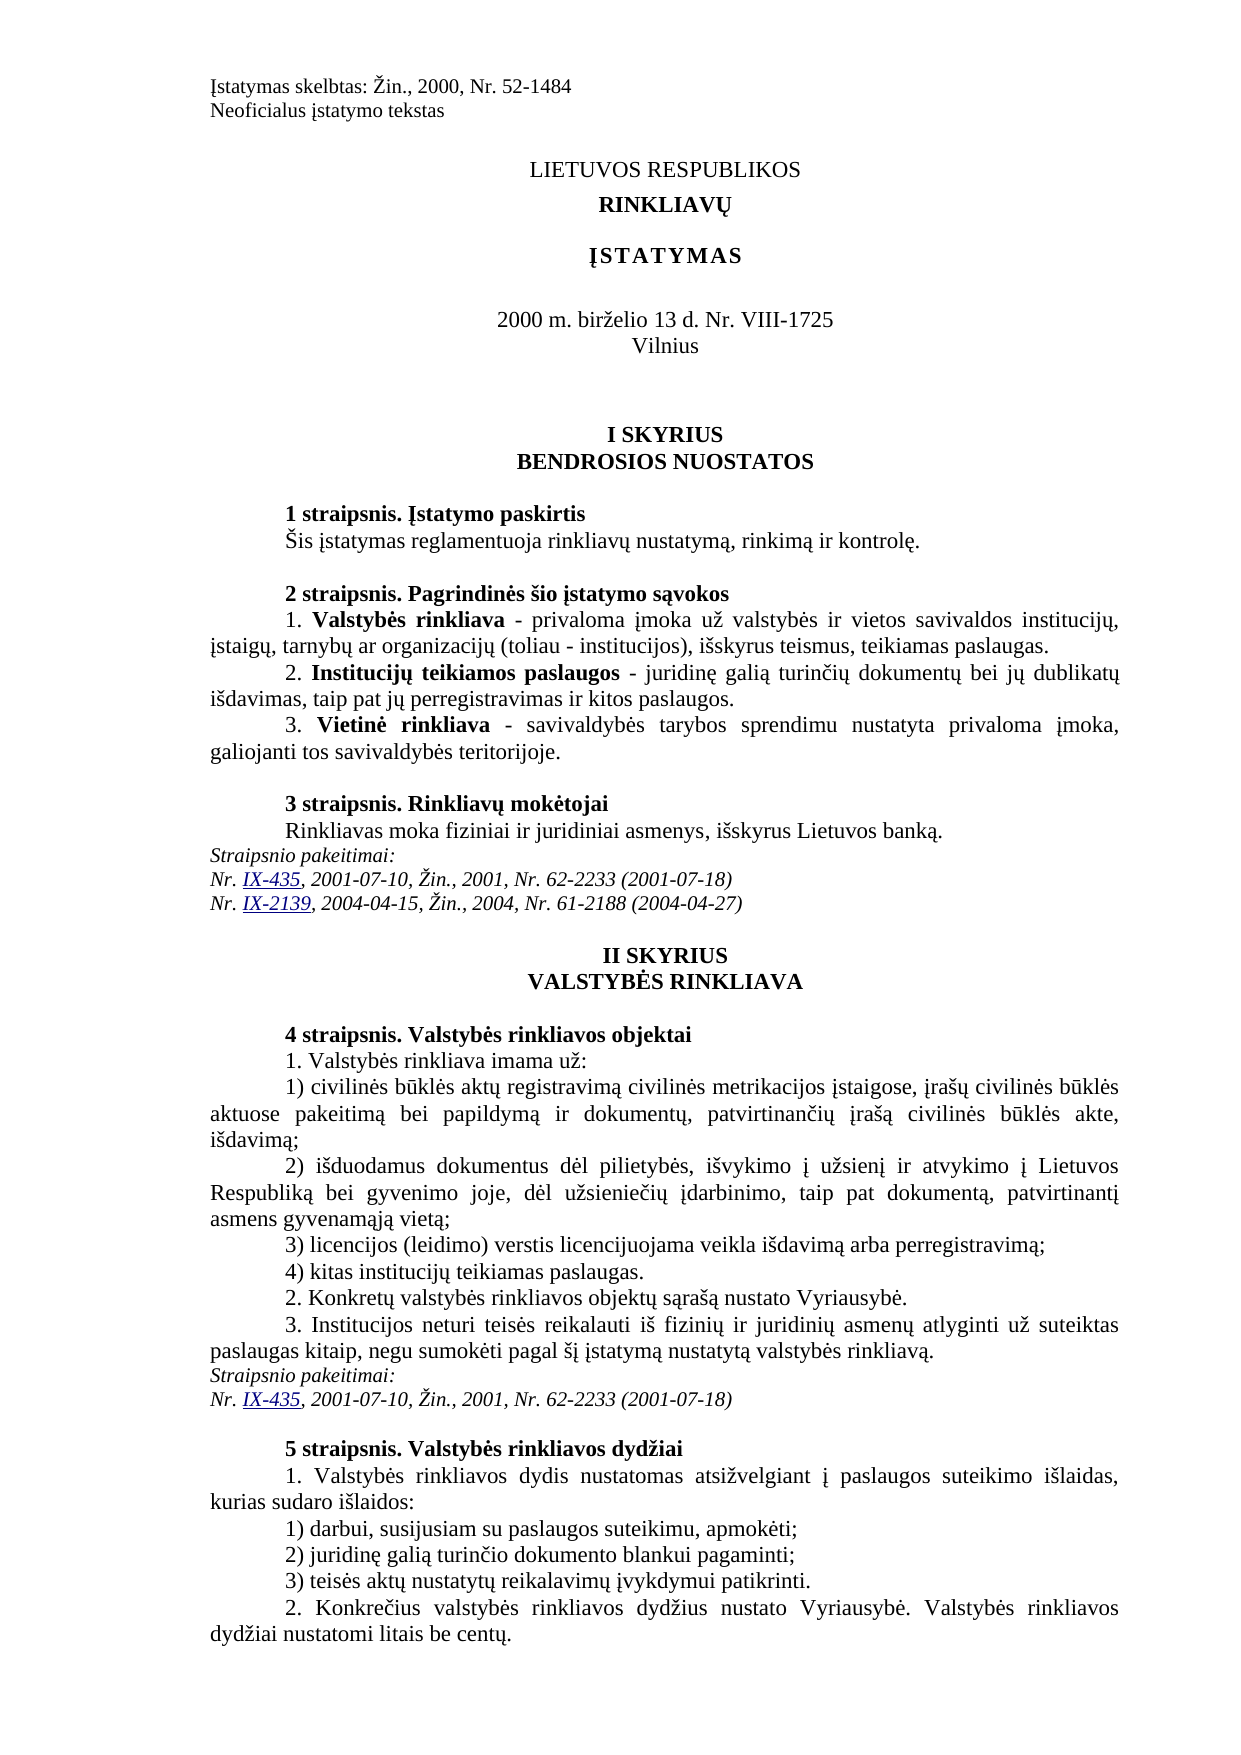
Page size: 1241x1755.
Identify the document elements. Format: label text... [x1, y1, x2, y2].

text II SKYRIUS [210, 942, 1120, 968]
text 3) teisės aktų nustatytų reikalavimų įvykdymui patikrinti. [210, 1567, 1120, 1594]
text 2. Konkretų valstybės rinkliavos objektų sąrašą nustato Vyriausybė. [210, 1284, 1120, 1311]
text 1) civilinės būklės aktų registravimą civilinės metrikacijos įstaigose, įrašų civilinės būklės aktuose pakeitimą bei papildymą ir dokumentų, patvirtinančių įrašą civilinės būklės akte, išdavimą; [210, 1073, 1120, 1152]
text Nr. IX-435, 2001-07-10, Žin., 2001, Nr. 62-2233 (2001-07-18) [210, 867, 1120, 891]
text 2. Konkrečius valstybės rinkliavos dydžius nustato Vyriausybė. Valstybės rinkliavos dydžiai nustatomi litais be centų. [210, 1594, 1120, 1646]
text 5 straipsnis. Valstybės rinkliavos dydžiai [210, 1436, 1120, 1462]
text 3. Vietinė rinkliava - savivaldybės tarybos sprendimu nustatyta privaloma įmoka, galiojanti tos savivaldybės teritorijoje. [210, 711, 1120, 764]
text 2000 m. birželio 13 d. Nr. VIII-1725 Vilnius [210, 306, 1120, 359]
text Straipsnio pakeitimai: [210, 843, 1120, 867]
text Rinkliavas moka fiziniai ir juridiniai asmenys, išskyrus Lietuvos banką. [210, 817, 1120, 843]
text 2. Institucijų teikiamos paslaugos - juridinę galią turinčių dokumentų bei jų dublikatų išdavimas, taip pat jų perregistravimas ir kitos paslaugos. [210, 659, 1120, 711]
text I SKYRIUS [210, 421, 1120, 448]
text 2 straipsnis. Pagrindinės šio įstatymo sąvokos [210, 579, 1120, 606]
text 1. Valstybės rinkliava imama už: [210, 1047, 1120, 1073]
text RINKLIAVŲ [210, 191, 1120, 217]
text Straipsnio pakeitimai: [210, 1363, 1120, 1387]
text 1) darbui, susijusiam su paslaugos suteikimu, apmokėti; [210, 1514, 1120, 1541]
subtitle BENDROSIOS NUOSTATOS [210, 448, 1120, 474]
text Šis įstatymas reglamentuoja rinkliavų nustatymą, rinkimą ir kontrolę. [210, 527, 1120, 553]
text LIETUVOS RESPUBLIKOS [210, 156, 1120, 183]
text 3. Institucijos neturi teisės reikalauti iš fizinių ir juridinių asmenų atlyginti už suteiktas paslaugas kitaip, negu sumokėti pagal šį įstatymą nustatytą valstybės rinkliavą. [210, 1311, 1120, 1363]
text 3) licencijos (leidimo) verstis licencijuojama veikla išdavimą arba perregistravimą; [210, 1232, 1120, 1258]
text Įstatymas skelbtas: Žin., 2000, Nr. 52-1484 [210, 73, 1120, 98]
text 3 straipsnis. Rinkliavų mokėtojai [210, 790, 1120, 817]
text Neoficialus įstatymo tekstas [210, 98, 1120, 122]
text 4) kitas institucijų teikiamas paslaugas. [210, 1258, 1120, 1284]
text 2) juridinę galią turinčio dokumento blankui pagaminti; [210, 1541, 1120, 1567]
text 2) išduodamus dokumentus dėl pilietybės, išvykimo į užsienį ir atvykimo į Lietuvos Respubliką bei gyvenimo joje, dėl užsieniečių įdarbinimo, taip pat dokumentą, patvirtinantį asmens gyvenamąją vietą; [210, 1152, 1120, 1232]
text 1 straipsnis. Įstatymo paskirtis [210, 501, 1120, 527]
text 1. Valstybės rinkliavos dydis nustatomas atsižvelgiant į paslaugos suteikimo išlaidas, kurias sudaro išlaidos: [210, 1462, 1120, 1514]
text Nr. IX-435, 2001-07-10, Žin., 2001, Nr. 62-2233 (2001-07-18) [210, 1387, 1120, 1411]
text ĮSTATYMAS [210, 242, 1120, 269]
subtitle VALSTYBĖS RINKLIAVA [210, 968, 1120, 994]
text Nr. IX-2139, 2004-04-15, Žin., 2004, Nr. 61-2188 (2004-04-27) [210, 891, 1120, 915]
text 1. Valstybės rinkliava - privaloma įmoka už valstybės ir vietos savivaldos institucijų, įstaigų, tarnybų ar organizacijų (toliau - institucijos), išskyrus teismus, teikiamas paslaugas. [210, 606, 1120, 659]
text 4 straipsnis. Valstybės rinkliavos objektai [210, 1021, 1120, 1047]
